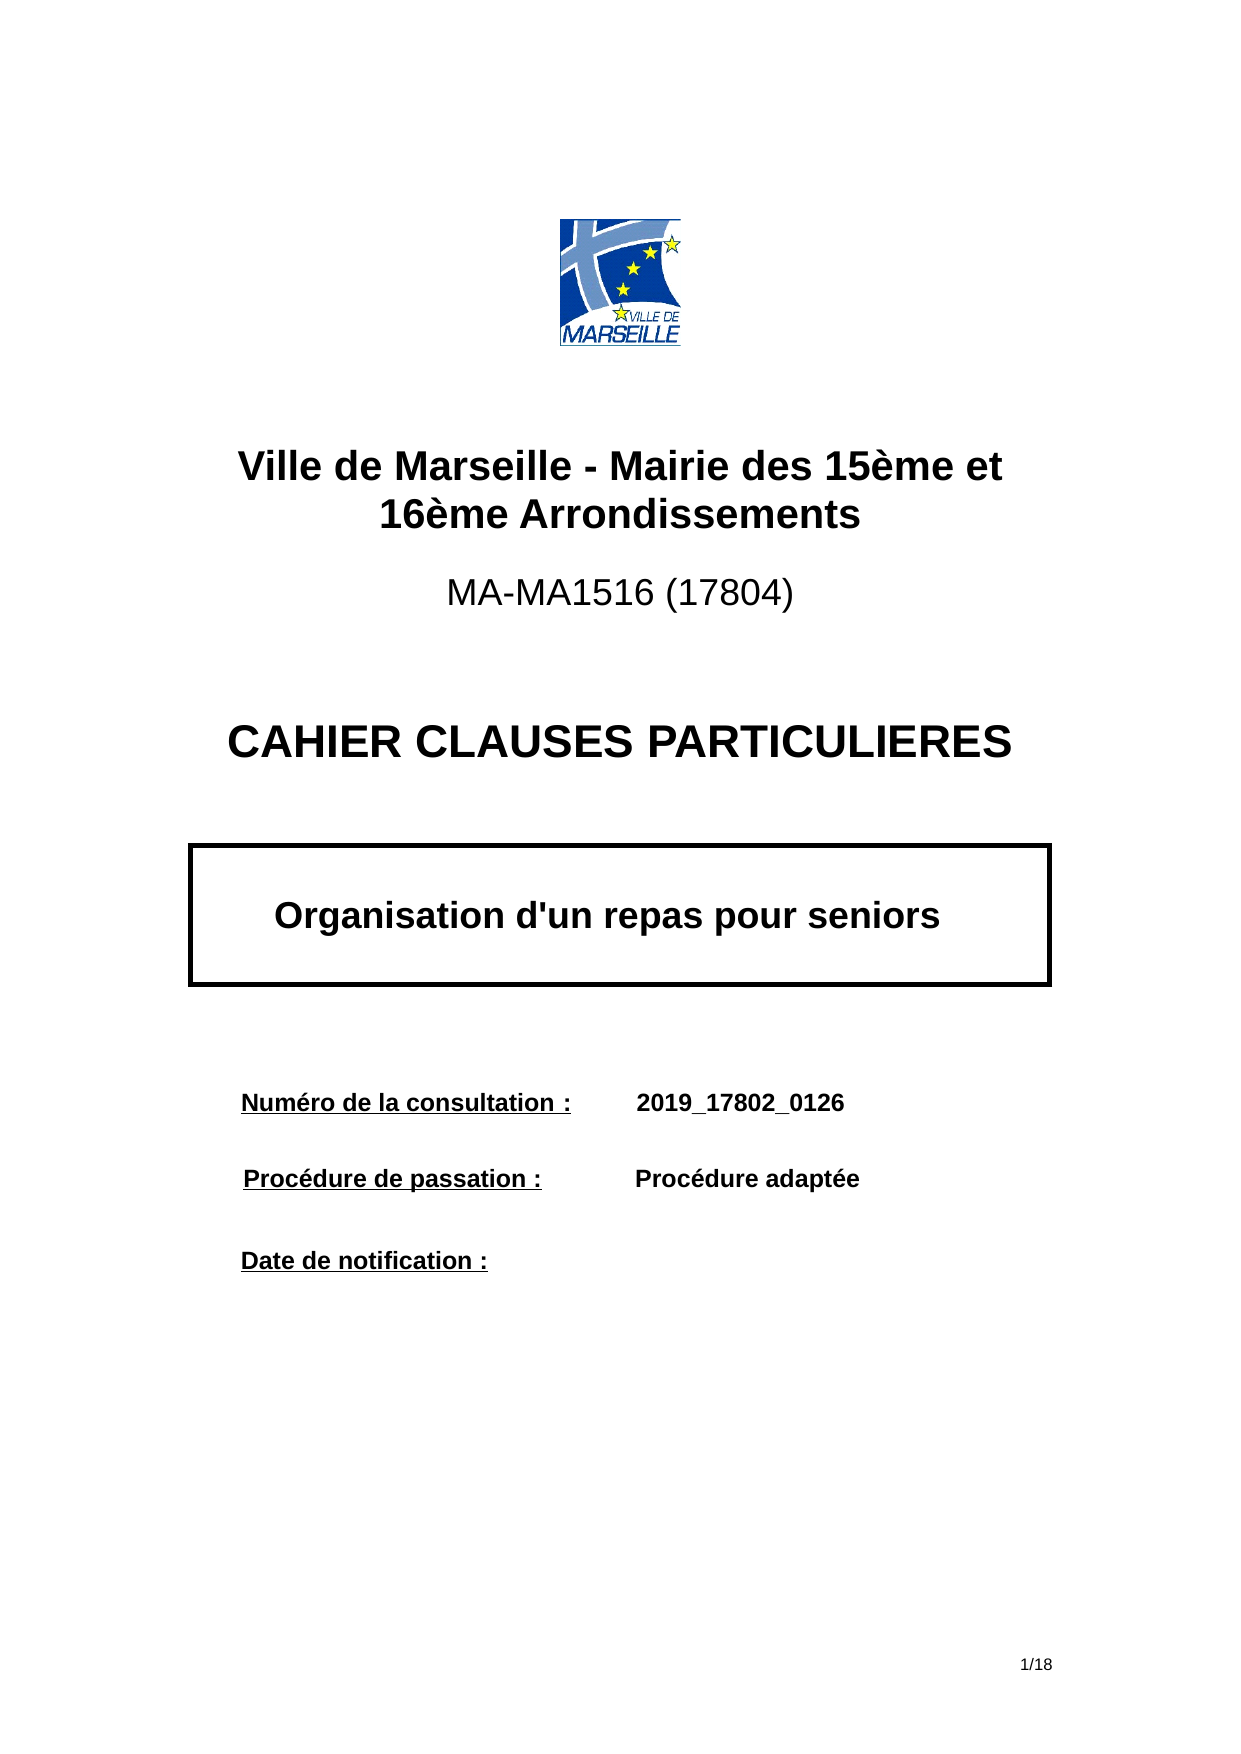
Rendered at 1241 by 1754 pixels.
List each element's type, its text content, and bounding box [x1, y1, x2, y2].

text Organisation d'un repas pour seniors [193, 886, 1047, 936]
text Numéro de la consultation : 2019_17802_0126 [241, 1088, 1052, 1116]
text Date de notification : [241, 1246, 1052, 1274]
text CAHIER CLAUSES PARTICULIERES [188, 714, 1052, 767]
text Ville de Marseille - Mairie des 15ème et 16ème Arrondissements [188, 441, 1052, 537]
text Procédure de passation : Procédure adaptée [243, 1164, 1052, 1193]
text MA-MA1516 (17804) [188, 571, 1052, 614]
